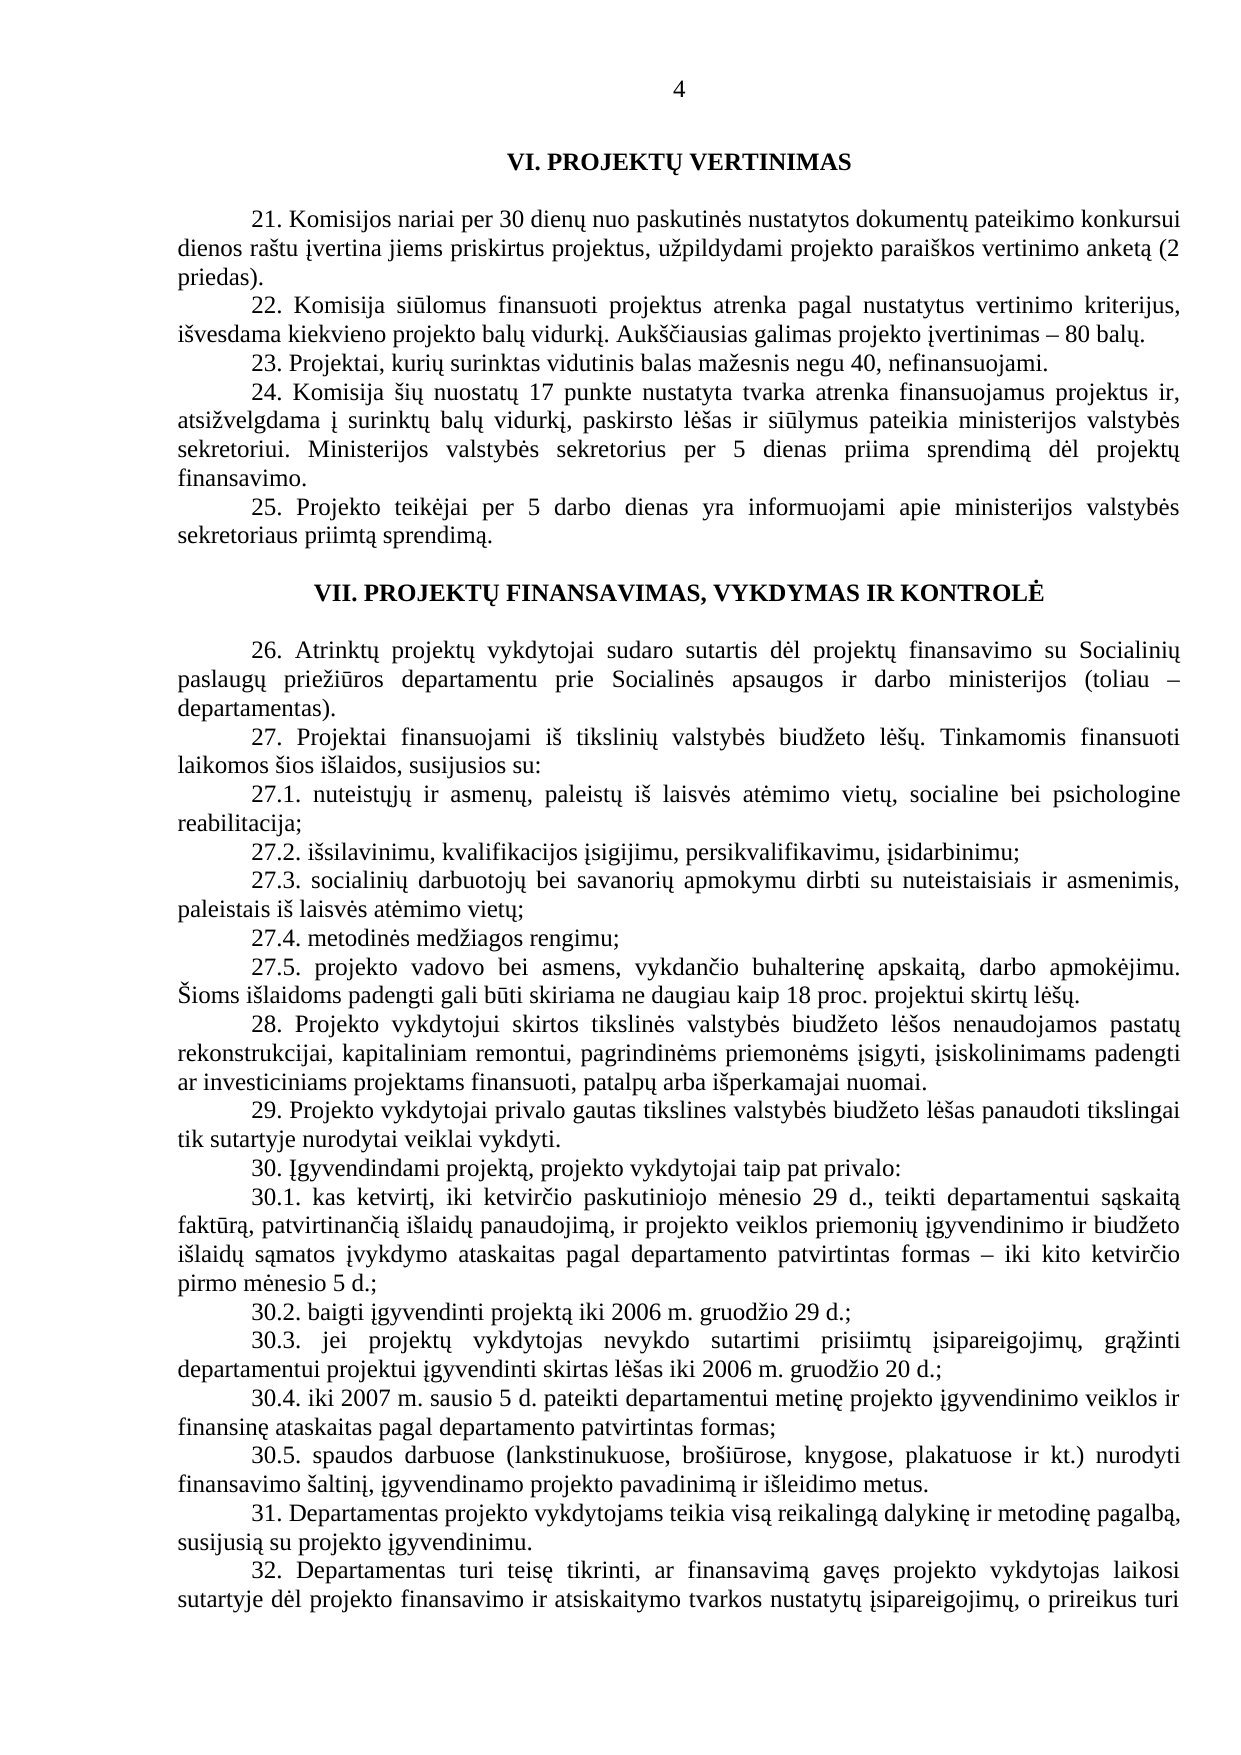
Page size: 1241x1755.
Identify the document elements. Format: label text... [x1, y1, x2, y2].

text 27. Projektai finansuojami iš tikslinių valstybės biudžeto lėšų. Tinkamomis finansuoti laikomos šios išlaidos, susijusios su: [177, 722, 1181, 779]
text 22. Komisija siūlomus finansuoti projektus atrenka pagal nustatytus vertinimo kriterijus, išvesdama kiekvieno projekto balų vidurkį. Aukščiausias galimas projekto įvertinimas – 80 balų. [177, 291, 1181, 348]
text 27.3. socialinių darbuotojų bei savanorių apmokymu dirbti su nuteistaisiais ir asmenimis, paleistais iš laisvės atėmimo vietų; [177, 866, 1181, 923]
text 30.3. jei projektų vykdytojas nevykdo sutartimi prisiimtų įsipareigojimų, grąžinti departamentui projektui įgyvendinti skirtas lėšas iki 2006 m. gruodžio 20 d.; [177, 1326, 1181, 1383]
text 30.4. iki 2007 m. sausio 5 d. pateikti departamentui metinę projekto įgyvendinimo veiklos ir finansinę ataskaitas pagal departamento patvirtintas formas; [177, 1383, 1181, 1441]
text VI. PROJEKTŲ VERTINIMAS [177, 147, 1181, 176]
text VII. PROJEKTŲ FINANSAVIMAS, VYKDYMAS IR KONTROLĖ [177, 578, 1181, 607]
text 27.2. išsilavinimu, kvalifikacijos įsigijimu, persikvalifikavimu, įsidarbinimu; [177, 837, 1181, 866]
text 30.2. baigti įgyvendinti projektą iki 2006 m. gruodžio 29 d.; [177, 1297, 1181, 1326]
text 21. Komisijos nariai per 30 dienų nuo paskutinės nustatytos dokumentų pateikimo konkursui dienos raštu įvertina jiems priskirtus projektus, užpildydami projekto paraiškos vertinimo anketą (2 priedas). [177, 204, 1181, 291]
text 32. Departamentas turi teisę tikrinti, ar finansavimą gavęs projekto vykdytojas laikosi sutartyje dėl projekto finansavimo ir atsiskaitymo tvarkos nustatytų įsipareigojimų, o prireikus turi [177, 1556, 1181, 1613]
text 28. Projekto vykdytojui skirtos tikslinės valstybės biudžeto lėšos nenaudojamos pastatų rekonstrukcijai, kapitaliniam remontui, pagrindinėms priemonėms įsigyti, įsiskolinimams padengti ar investiciniams projektams finansuoti, patalpų arba išperkamajai nuomai. [177, 1009, 1181, 1096]
text 29. Projekto vykdytojai privalo gautas tikslines valstybės biudžeto lėšas panaudoti tikslingai tik sutartyje nurodytai veiklai vykdyti. [177, 1096, 1181, 1153]
text 30. Įgyvendindami projektą, projekto vykdytojai taip pat privalo: [177, 1153, 1181, 1182]
text 27.1. nuteistųjų ir asmenų, paleistų iš laisvės atėmimo vietų, socialine bei psichologine reabilitacija; [177, 779, 1181, 837]
text 30.1. kas ketvirtį, iki ketvirčio paskutiniojo mėnesio 29 d., teikti departamentui sąskaitą faktūrą, patvirtinančią išlaidų panaudojimą, ir projekto veiklos priemonių įgyvendinimo ir biudžeto išlaidų sąmatos įvykdymo ataskaitas pagal departamento patvirtintas formas – iki kito ketvirčio pirmo mėnesio 5 d.; [177, 1182, 1181, 1297]
text 27.5. projekto vadovo bei asmens, vykdančio buhalterinę apskaitą, darbo apmokėjimu. Šioms išlaidoms padengti gali būti skiriama ne daugiau kaip 18 proc. projektui skirtų lėšų. [177, 952, 1181, 1009]
text 30.5. spaudos darbuose (lankstinukuose, brošiūrose, knygose, plakatuose ir kt.) nurodyti finansavimo šaltinį, įgyvendinamo projekto pavadinimą ir išleidimo metus. [177, 1441, 1181, 1498]
text 26. Atrinktų projektų vykdytojai sudaro sutartis dėl projektų finansavimo su Socialinių paslaugų priežiūros departamentu prie Socialinės apsaugos ir darbo ministerijos (toliau – departamentas). [177, 636, 1181, 722]
text 24. Komisija šių nuostatų 17 punkte nustatyta tvarka atrenka finansuojamus projektus ir, atsižvelgdama į surinktų balų vidurkį, paskirsto lėšas ir siūlymus pateikia ministerijos valstybės sekretoriui. Ministerijos valstybės sekretorius per 5 dienas priima sprendimą dėl projektų finansavimo. [177, 377, 1181, 492]
text 25. Projekto teikėjai per 5 darbo dienas yra informuojami apie ministerijos valstybės sekretoriaus priimtą sprendimą. [177, 492, 1181, 549]
text 27.4. metodinės medžiagos rengimu; [177, 923, 1181, 952]
text 31. Departamentas projekto vykdytojams teikia visą reikalingą dalykinę ir metodinę pagalbą, susijusią su projekto įgyvendinimu. [177, 1498, 1181, 1556]
text 23. Projektai, kurių surinktas vidutinis balas mažesnis negu 40, nefinansuojami. [177, 348, 1181, 377]
